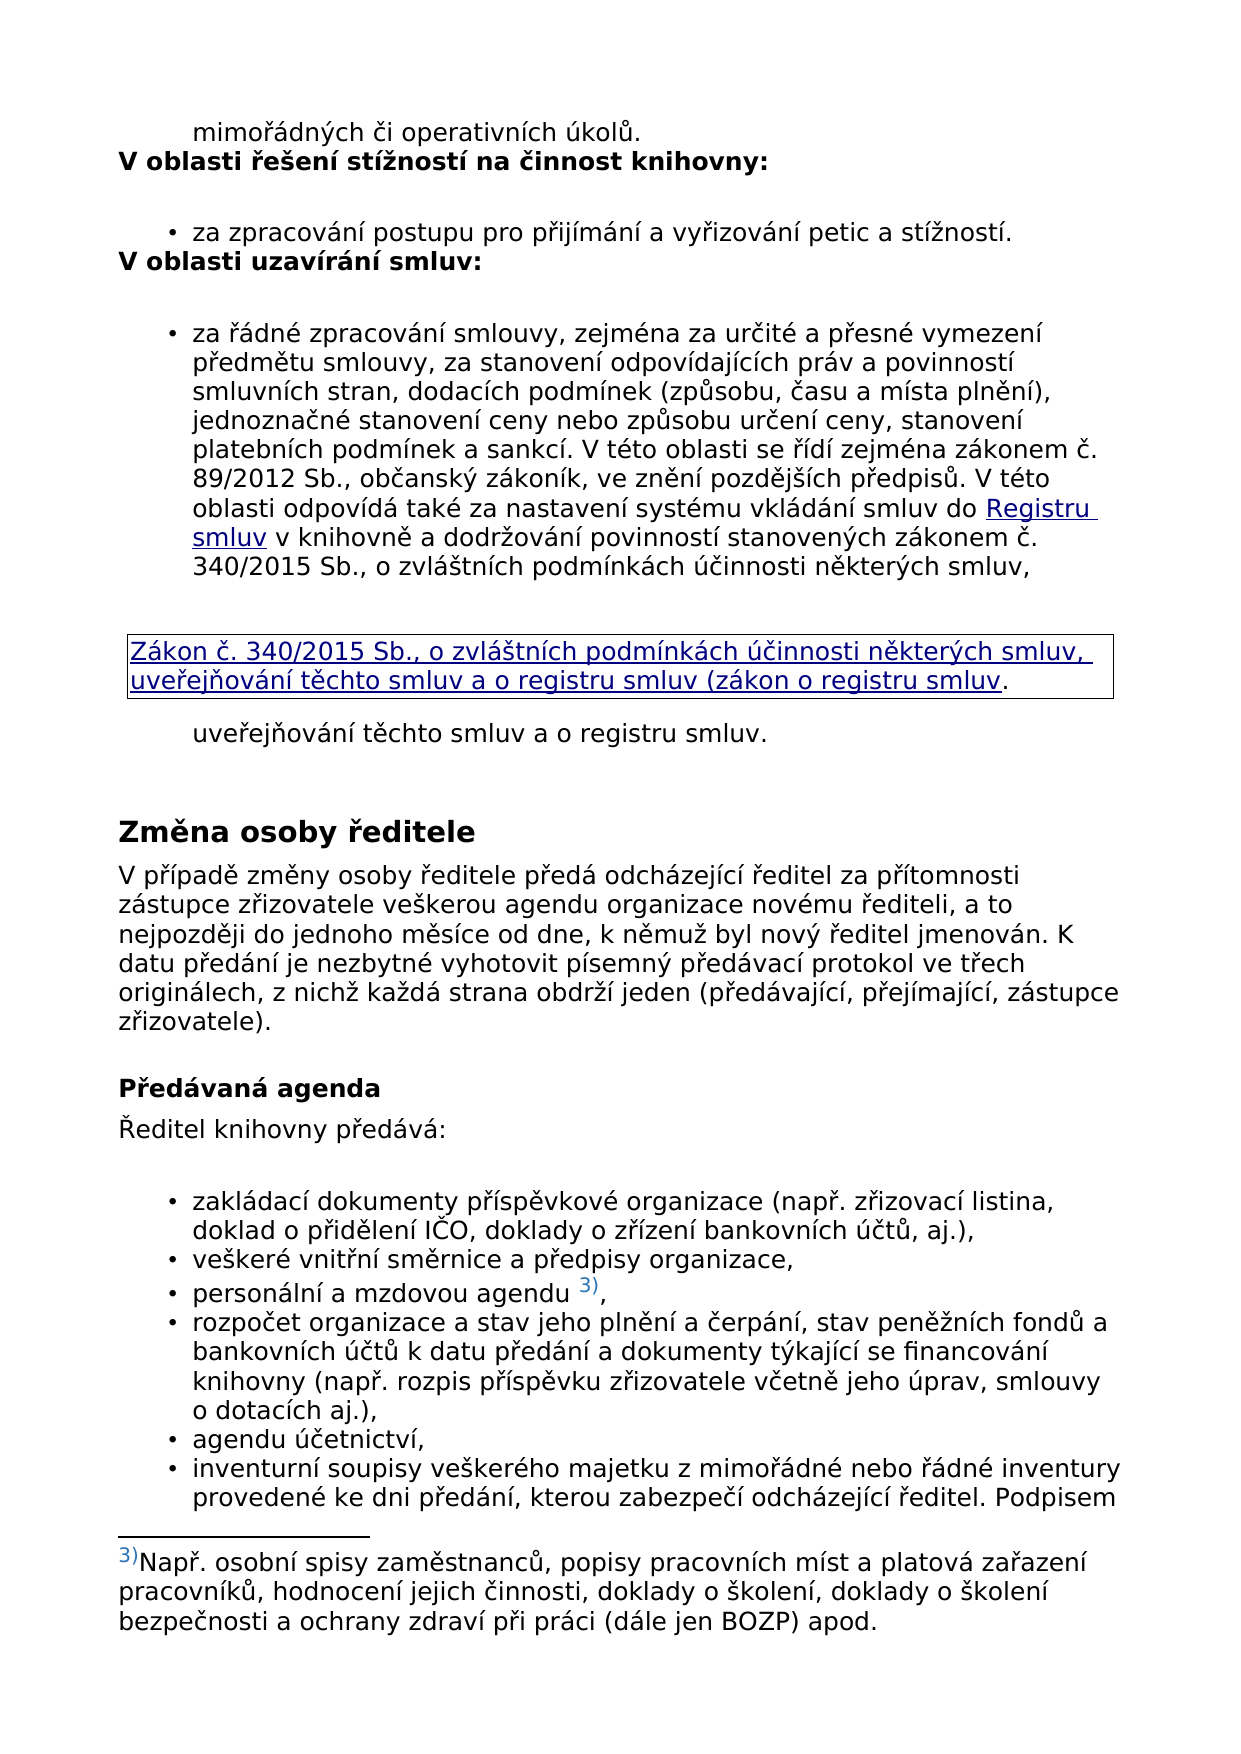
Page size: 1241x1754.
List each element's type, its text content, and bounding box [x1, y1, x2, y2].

list rozpočet organizace a stav jeho plnění a čerpání, stav peněžních fondů a bankovních účtů k datu předání a dokumenty týkající se financování knihovny (např. rozpis příspěvku zřizovatele včetně jeho úprav, smlouvy o dotacích aj.), [177, 1308, 1122, 1425]
text Ředitel knihovny předává: [118, 1116, 1122, 1145]
list uveřejňování těchto smluv a o registru smluv. [177, 707, 1122, 748]
list za zpracování postupu pro přijímání a vyřizování petic a stížností. [177, 218, 1122, 248]
table_header Zákon č. 340/2015 Sb., o zvláštních podmínkách účinnosti některých smluv, uveřejňování těchto smluv a o registru smluv (zákon o registru smluv. [128, 635, 1113, 698]
list za řádné zpracování smlouvy, zejména za určité a přesné vymezení předmětu smlouvy, za stanovení odpovídajících práv a povinností smluvních stran, dodacích podmínek (způsobu, času a místa plnění), jednoznačné stanovení ceny nebo způsobu určení ceny, stanovení platebních podmínek a sankcí. V této oblasti se řídí zejména zákonem č. 89/2012 Sb., občanský zákoník, ve znění pozdějších předpisů. V této oblasti odpovídá také za nastavení systému vkládání smluv do Registru smluv v knihovně a dodržování povinností stanovených zákonem č. 340/2015 Sb., o zvláštních podmínkách účinnosti některých smluv, [177, 319, 1122, 610]
list agendu účetnictví, [177, 1425, 1122, 1454]
subtitle Změna osoby ředitele [118, 815, 1122, 849]
text V případě změny osoby ředitele předá odcházející ředitel za přítomnosti zástupce zřizovatele veškerou agendu organizace novému řediteli, a to nejpozději do jednoho měsíce od dne, k němuž byl nový ředitel jmenován. K datu předání je nezbytné vyhotovit písemný předávací protokol ve třech originálech, z nichž každá strana obdrží jeden (předávající, přejímající, zástupce zřizovatele). [118, 861, 1122, 1036]
text V oblasti řešení stížností na činnost knihovny: [118, 147, 1122, 176]
text V oblasti uzavírání smluv: [118, 248, 1122, 277]
list veškeré vnitřní směrnice a předpisy organizace, [177, 1245, 1122, 1274]
list zakládací dokumenty příspěvkové organizace (např. zřizovací listina, doklad o přidělení IČO, doklady o zřízení bankovních účtů, aj.), [177, 1187, 1122, 1245]
subtitle Předávaná agenda [118, 1074, 1122, 1103]
list personální a mzdovou agendu , [177, 1274, 1122, 1308]
list Např. osobní spisy zaměstnanců, popisy pracovních míst a platová zařazení pracovníků, hodnocení jejich činnosti, doklady o školení, doklady o školení bezpečnosti a ochrany zdraví při práci (dále jen BOZP) apod. [118, 1543, 1122, 1636]
list inventurní soupisy veškerého majetku z mimořádné nebo řádné inventury provedené ke dni předání, kterou zabezpečí odcházející ředitel. Podpisem [177, 1454, 1122, 1512]
list mimořádných či operativních úkolů. [177, 118, 1122, 147]
